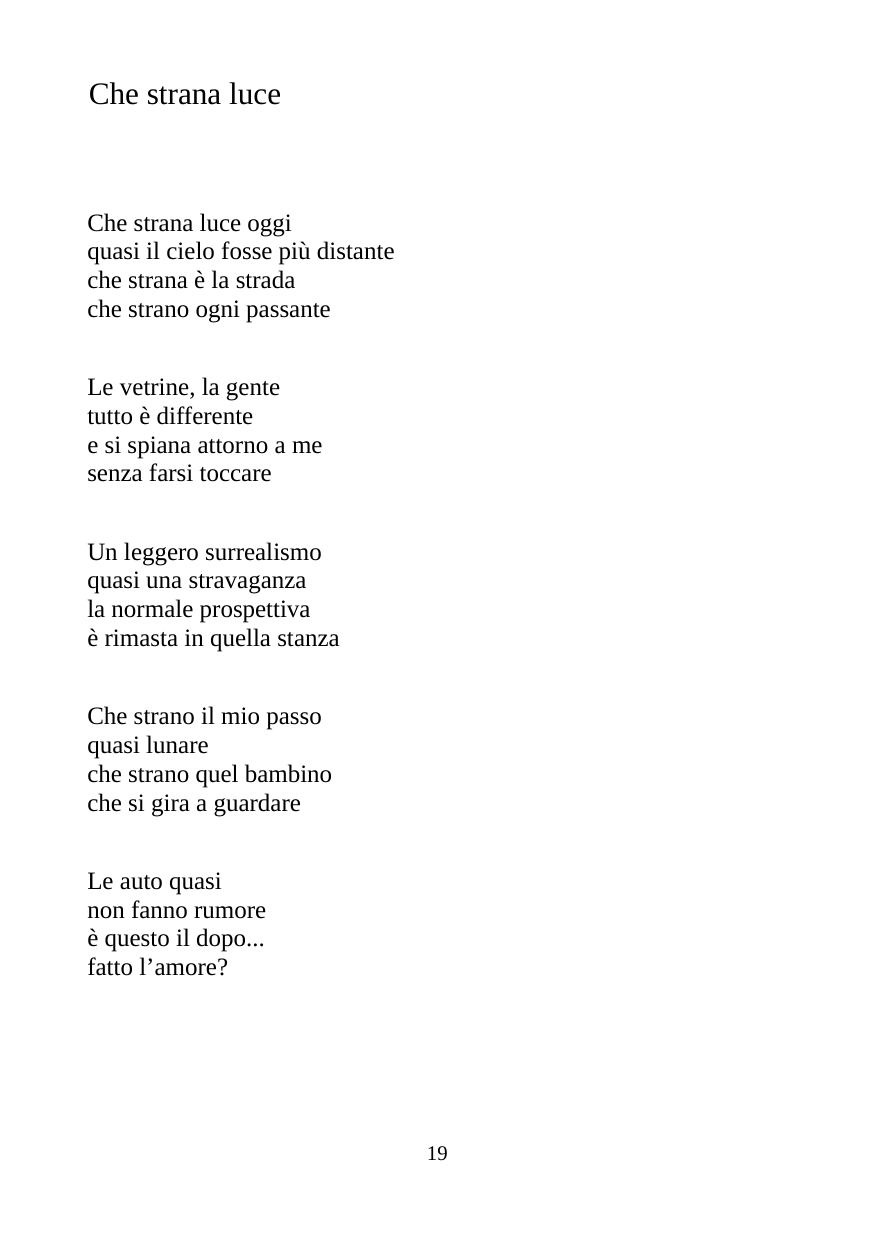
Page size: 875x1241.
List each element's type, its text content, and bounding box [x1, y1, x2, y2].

text Le auto quasi non fanno rumore è questo il dopo... fatto l’amore? [87, 837, 786, 981]
text Che strana luce [88, 75, 786, 111]
text Che strano il mio passo quasi lunare che strano quel bambino che si gira a guardare [87, 673, 786, 816]
text Le vetrine, la gente tutto è differente e si spiana attorno a me senza farsi toccare [87, 343, 786, 487]
text Un leggero surrealismo quasi una stravaganza la normale prospettiva è rimasta in quella stanza [87, 508, 786, 652]
text Che strana luce oggi quasi il cielo fosse più distante che strana è la strada che strano ogni passante [87, 121, 786, 323]
